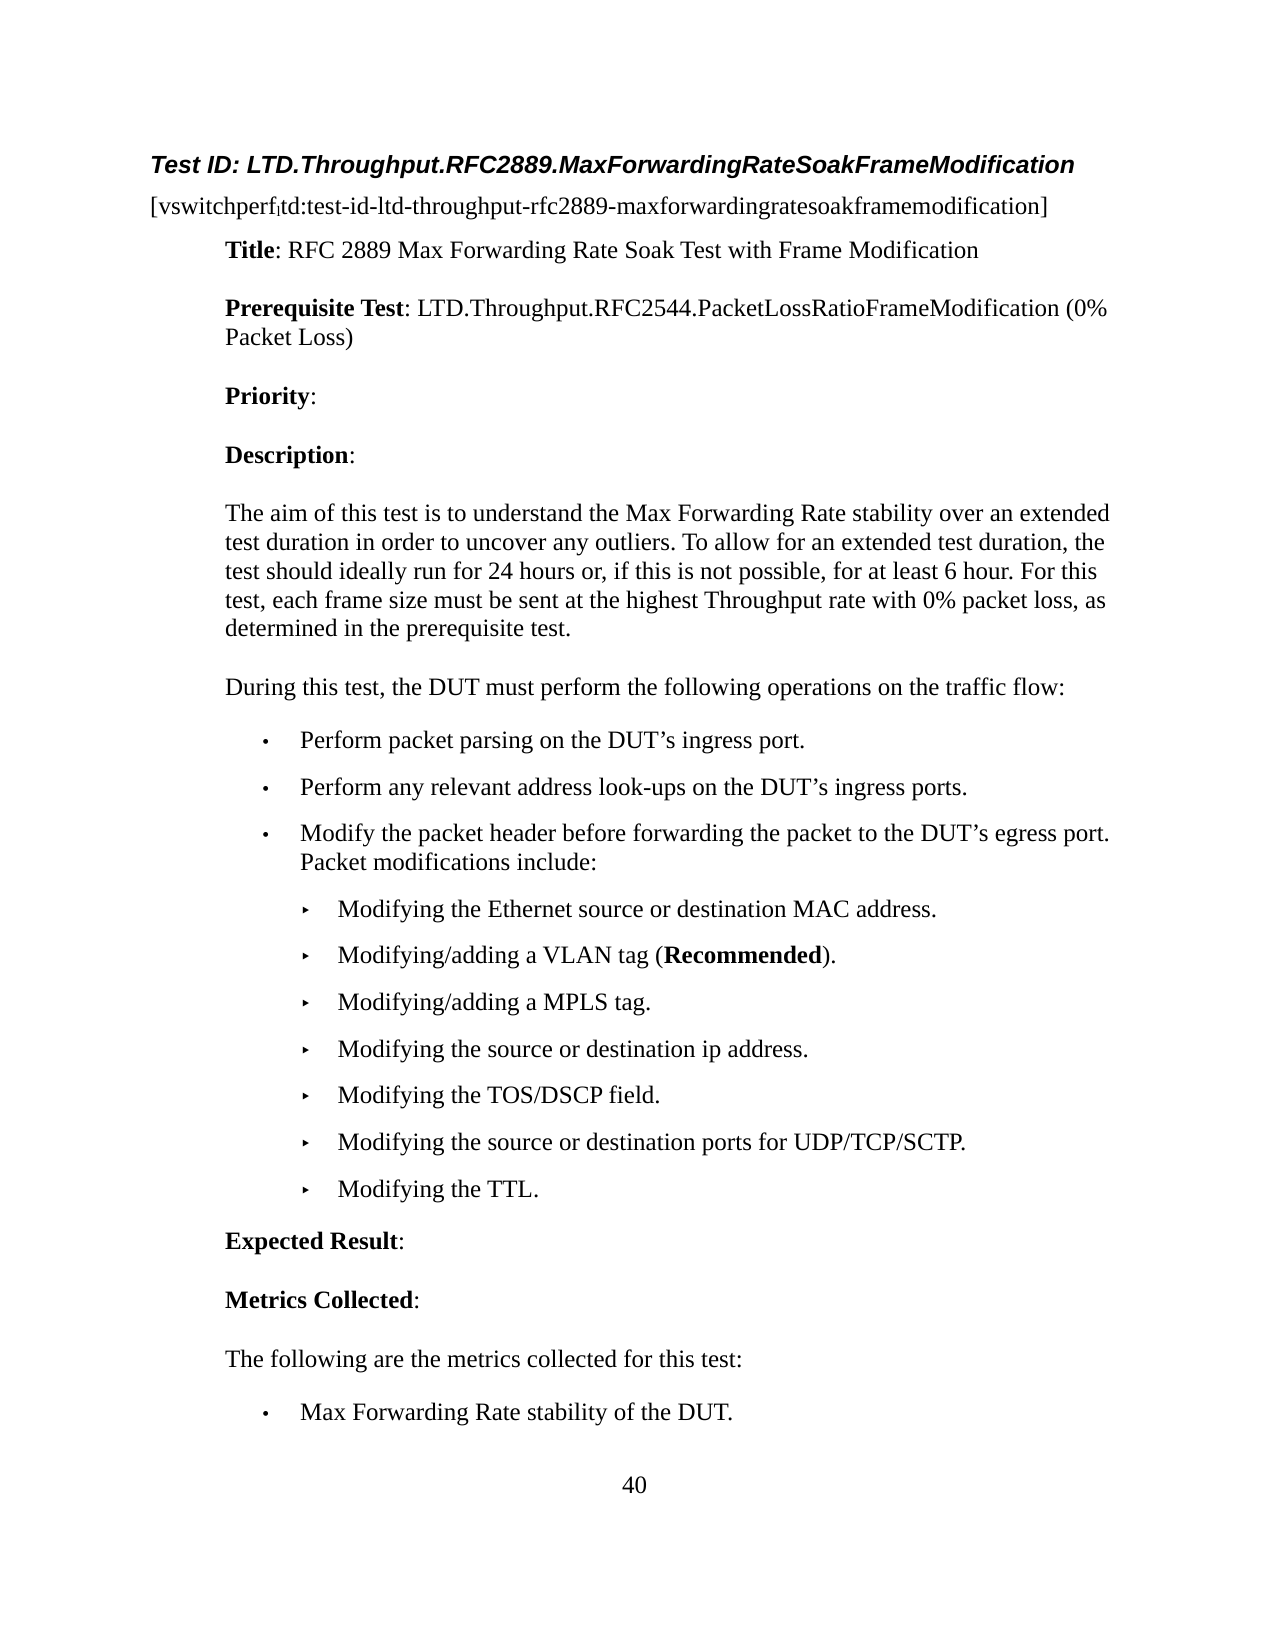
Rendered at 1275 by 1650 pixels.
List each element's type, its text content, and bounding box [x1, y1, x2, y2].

text Priority: [225, 381, 1125, 410]
text Metrics Collected: [225, 1285, 1125, 1314]
list Modifying the Ethernet source or destination MAC address. [300, 894, 1125, 922]
text [vswitchperfltd:test-id-ltd-throughput-rfc2889-maxforwardingratesoakframemodification] [150, 191, 1125, 220]
text Title: RFC 2889 Max Forwarding Rate Soak Test with Frame Modification [225, 235, 1125, 263]
list Perform any relevant address look-ups on the DUT’s ingress ports. [262, 772, 1125, 800]
list Modifying the source or destination ports for UDP/TCP/SCTP. [300, 1127, 1125, 1156]
list Perform packet parsing on the DUT’s ingress port. [262, 725, 1125, 754]
list Modifying the source or destination ip address. [300, 1034, 1125, 1062]
list Max Forwarding Rate stability of the DUT. [262, 1397, 1125, 1425]
list Modifying/adding a MPLS tag. [300, 987, 1125, 1016]
text During this test, the DUT must perform the following operations on the traffic flow: [225, 672, 1125, 701]
subtitle Test ID: LTD.Throughput.RFC2889.MaxForwardingRateSoakFrameModification [150, 150, 1125, 178]
text The aim of this test is to understand the Max Forwarding Rate stability over an extended test duration in order to uncover any outliers. To allow for an extended test duration, the test should ideally run for 24 hours or, if this is not possible, for at least 6 hour. For this test, each frame size must be sent at the highest Throughput rate with 0% packet loss, as determined in the prerequisite test. [225, 498, 1125, 642]
text Description: [225, 440, 1125, 468]
list Modify the packet header before forwarding the packet to the DUT’s egress port. Packet modifications include: [262, 818, 1125, 876]
text Prerequisite Test: LTD.Throughput.RFC2544.PacketLossRatioFrameModification (0% Packet Loss) [225, 293, 1125, 351]
list Modifying/adding a VLAN tag (Recommended). [300, 940, 1125, 969]
text The following are the metrics collected for this test: [225, 1344, 1125, 1373]
list Modifying the TTL. [300, 1174, 1125, 1202]
text Expected Result: [225, 1226, 1125, 1255]
list Modifying the TOS/DSCP field. [300, 1080, 1125, 1109]
